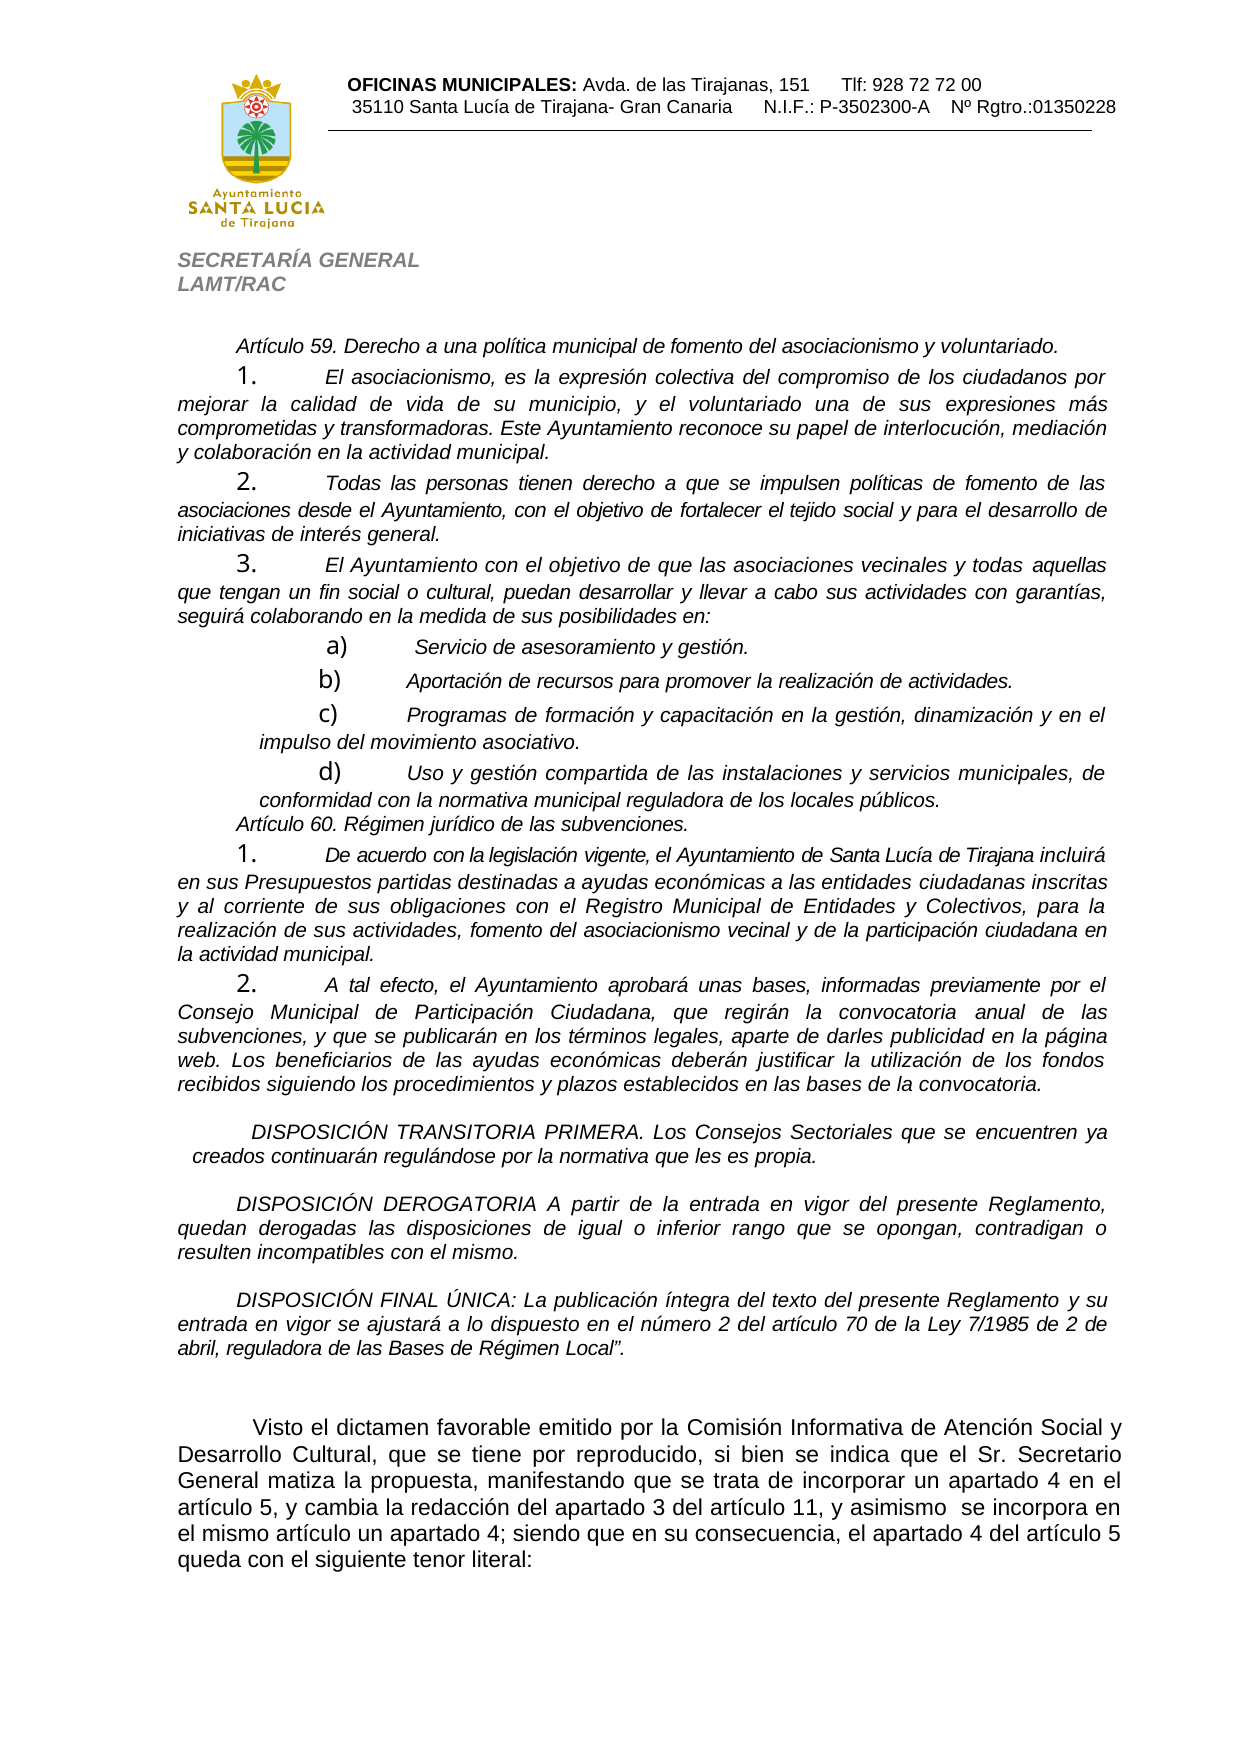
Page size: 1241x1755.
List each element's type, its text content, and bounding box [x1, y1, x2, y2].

list Uso y gestión compartida de las instalaciones y servicios municipales, de conformidad con la normativa municipal reguladora de los locales públicos. [259, 754, 1107, 812]
text DISPOSICIÓN DEROGATORIA A partir de la entrada en vigor del presente Reglamento, quedan derogadas las disposiciones de igual o inferior rango que se opongan, contradigan o resulten incompatibles con el mismo. [177, 1192, 1108, 1263]
list El asociacionismo, es la expresión colectiva del compromiso de los ciudadanos por mejorar la calidad de vida de su municipio, y el voluntariado una de sus expresiones más comprometidas y transformadoras. Este Ayuntamiento reconoce su papel de interlocución, mediación y colaboración en la actividad municipal. [177, 358, 1108, 464]
list Aportación de recursos para promover la realización de actividades. [259, 662, 1122, 696]
list A tal efecto, el Ayuntamiento aprobará unas bases, informadas previamente por el Consejo Municipal de Participación Ciudadana, que regirán la convocatoria anual de las subvenciones, y que se publicarán en los términos legales, aparte de darles publicidad en la página web. Los beneficiarios de las ayudas económicas deberán justificar la utilización de los fondos recibidos siguiendo los procedimientos y plazos establecidos en las bases de la convocatoria. [177, 966, 1108, 1096]
text DISPOSICIÓN FINAL ÚNICA: La publicación íntegra del texto del presente Reglamento y su entrada en vigor se ajustará a lo dispuesto en el número 2 del artículo 70 de la Ley 7/1985 de 2 de abril, reguladora de las Bases de Régimen Local”. [177, 1287, 1108, 1359]
list El Ayuntamiento con el objetivo de que las asociaciones vecinales y todas aquellas que tengan un fin social o cultural, puedan desarrollar y llevar a cabo sus actividades con garantías, seguirá colaborando en la medida de sus posibilidades en: [177, 546, 1107, 628]
list Todas las personas tienen derecho a que se impulsen políticas de fomento de las asociaciones desde el Ayuntamiento, con el objetivo de fortalecer el tejido social y para el desarrollo de iniciativas de interés general. [177, 464, 1107, 546]
list De acuerdo con la legislación vigente, el Ayuntamiento de Santa Lucía de Tirajana incluirá en sus Presupuestos partidas destinadas a ayudas económicas a las entidades ciudadanas inscritas y al corriente de sus obligaciones con el Registro Municipal de Entidades y Colectivos, para la realización de sus actividades, fomento del asociacionismo vecinal y de la participación ciudadana en la actividad municipal. [177, 836, 1108, 966]
subtitle Artículo 59. Derecho a una política municipal de fomento del asociacionismo y voluntariado. [177, 334, 1093, 358]
subtitle Visto el dictamen favorable emitido por la Comisión Informativa de Atención Social y Desarrollo Cultural, que se tiene por reproducido, si bien se indica que el Sr. Secretario General matiza la propuesta, manifestando que se trata de incorporar un apartado 4 en el artículo 5, y cambia la redacción del apartado 3 del artículo 11, y asimismo se incorpora en el mismo artículo un apartado 4; siendo que en su consecuencia, el apartado 4 del artículo 5 queda con el siguiente tenor literal: [177, 1414, 1122, 1572]
list Programas de formación y capacitación en la gestión, dinamización y en el impulso del movimiento asociativo. [259, 696, 1107, 754]
list Servicio de asesoramiento y gestión. [267, 628, 1122, 662]
subtitle Artículo 60. Régimen jurídico de las subvenciones. [177, 812, 1122, 836]
text DISPOSICIÓN TRANSITORIA PRIMERA. Los Consejos Sectoriales que se encuentren ya creados continuarán regulándose por la normativa que les es propia. [192, 1120, 1108, 1168]
